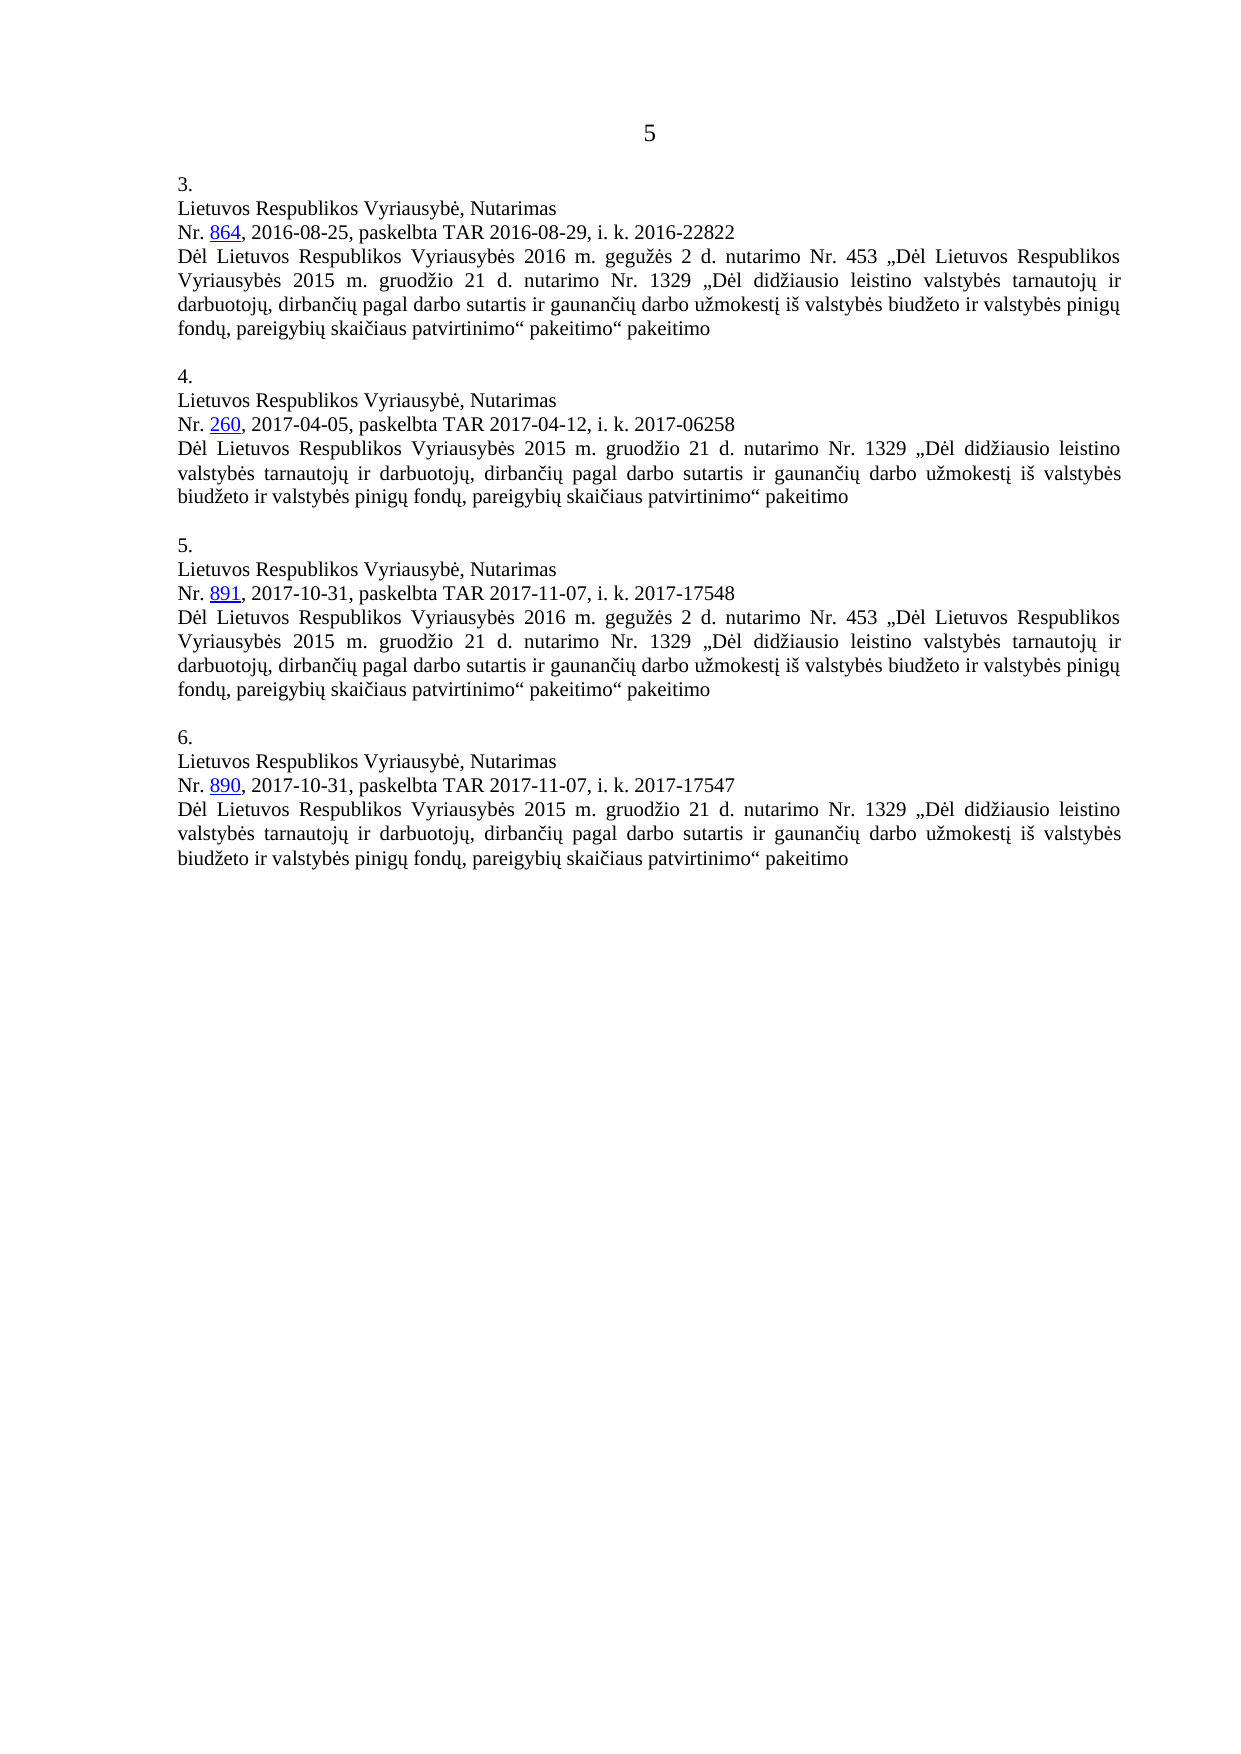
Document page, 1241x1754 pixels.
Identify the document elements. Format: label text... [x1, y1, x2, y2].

text Nr. 260, 2017-04-05, paskelbta TAR 2017-04-12, i. k. 2017-06258 [177, 412, 1122, 436]
text 3. [177, 172, 1122, 196]
text Dėl Lietuvos Respublikos Vyriausybės 2016 m. gegužės 2 d. nutarimo Nr. 453 „Dėl Lietuvos Respublikos Vyriausybės 2015 m. gruodžio 21 d. nutarimo Nr. 1329 „Dėl didžiausio leistino valstybės tarnautojų ir darbuotojų, dirbančių pagal darbo sutartis ir gaunančių darbo užmokestį iš valstybės biudžeto ir valstybės pinigų fondų, pareigybių skaičiaus patvirtinimo“ pakeitimo“ pakeitimo [177, 244, 1122, 340]
text Nr. 890, 2017-10-31, paskelbta TAR 2017-11-07, i. k. 2017-17547 [177, 773, 1122, 797]
text Dėl Lietuvos Respublikos Vyriausybės 2015 m. gruodžio 21 d. nutarimo Nr. 1329 „Dėl didžiausio leistino valstybės tarnautojų ir darbuotojų, dirbančių pagal darbo sutartis ir gaunančių darbo užmokestį iš valstybės biudžeto ir valstybės pinigų fondų, pareigybių skaičiaus patvirtinimo“ pakeitimo [177, 797, 1122, 869]
text Dėl Lietuvos Respublikos Vyriausybės 2015 m. gruodžio 21 d. nutarimo Nr. 1329 „Dėl didžiausio leistino valstybės tarnautojų ir darbuotojų, dirbančių pagal darbo sutartis ir gaunančių darbo užmokestį iš valstybės biudžeto ir valstybės pinigų fondų, pareigybių skaičiaus patvirtinimo“ pakeitimo [177, 436, 1122, 508]
text Nr. 864, 2016-08-25, paskelbta TAR 2016-08-29, i. k. 2016-22822 [177, 220, 1122, 244]
text 4. [177, 364, 1122, 388]
text Lietuvos Respublikos Vyriausybė, Nutarimas [177, 196, 1122, 220]
text 6. [177, 725, 1122, 749]
text Dėl Lietuvos Respublikos Vyriausybės 2016 m. gegužės 2 d. nutarimo Nr. 453 „Dėl Lietuvos Respublikos Vyriausybės 2015 m. gruodžio 21 d. nutarimo Nr. 1329 „Dėl didžiausio leistino valstybės tarnautojų ir darbuotojų, dirbančių pagal darbo sutartis ir gaunančių darbo užmokestį iš valstybės biudžeto ir valstybės pinigų fondų, pareigybių skaičiaus patvirtinimo“ pakeitimo“ pakeitimo [177, 605, 1122, 701]
text 5. [177, 533, 1122, 557]
text Lietuvos Respublikos Vyriausybė, Nutarimas [177, 557, 1122, 581]
text Lietuvos Respublikos Vyriausybė, Nutarimas [177, 388, 1122, 412]
text Nr. 891, 2017-10-31, paskelbta TAR 2017-11-07, i. k. 2017-17548 [177, 581, 1122, 605]
text Lietuvos Respublikos Vyriausybė, Nutarimas [177, 749, 1122, 773]
